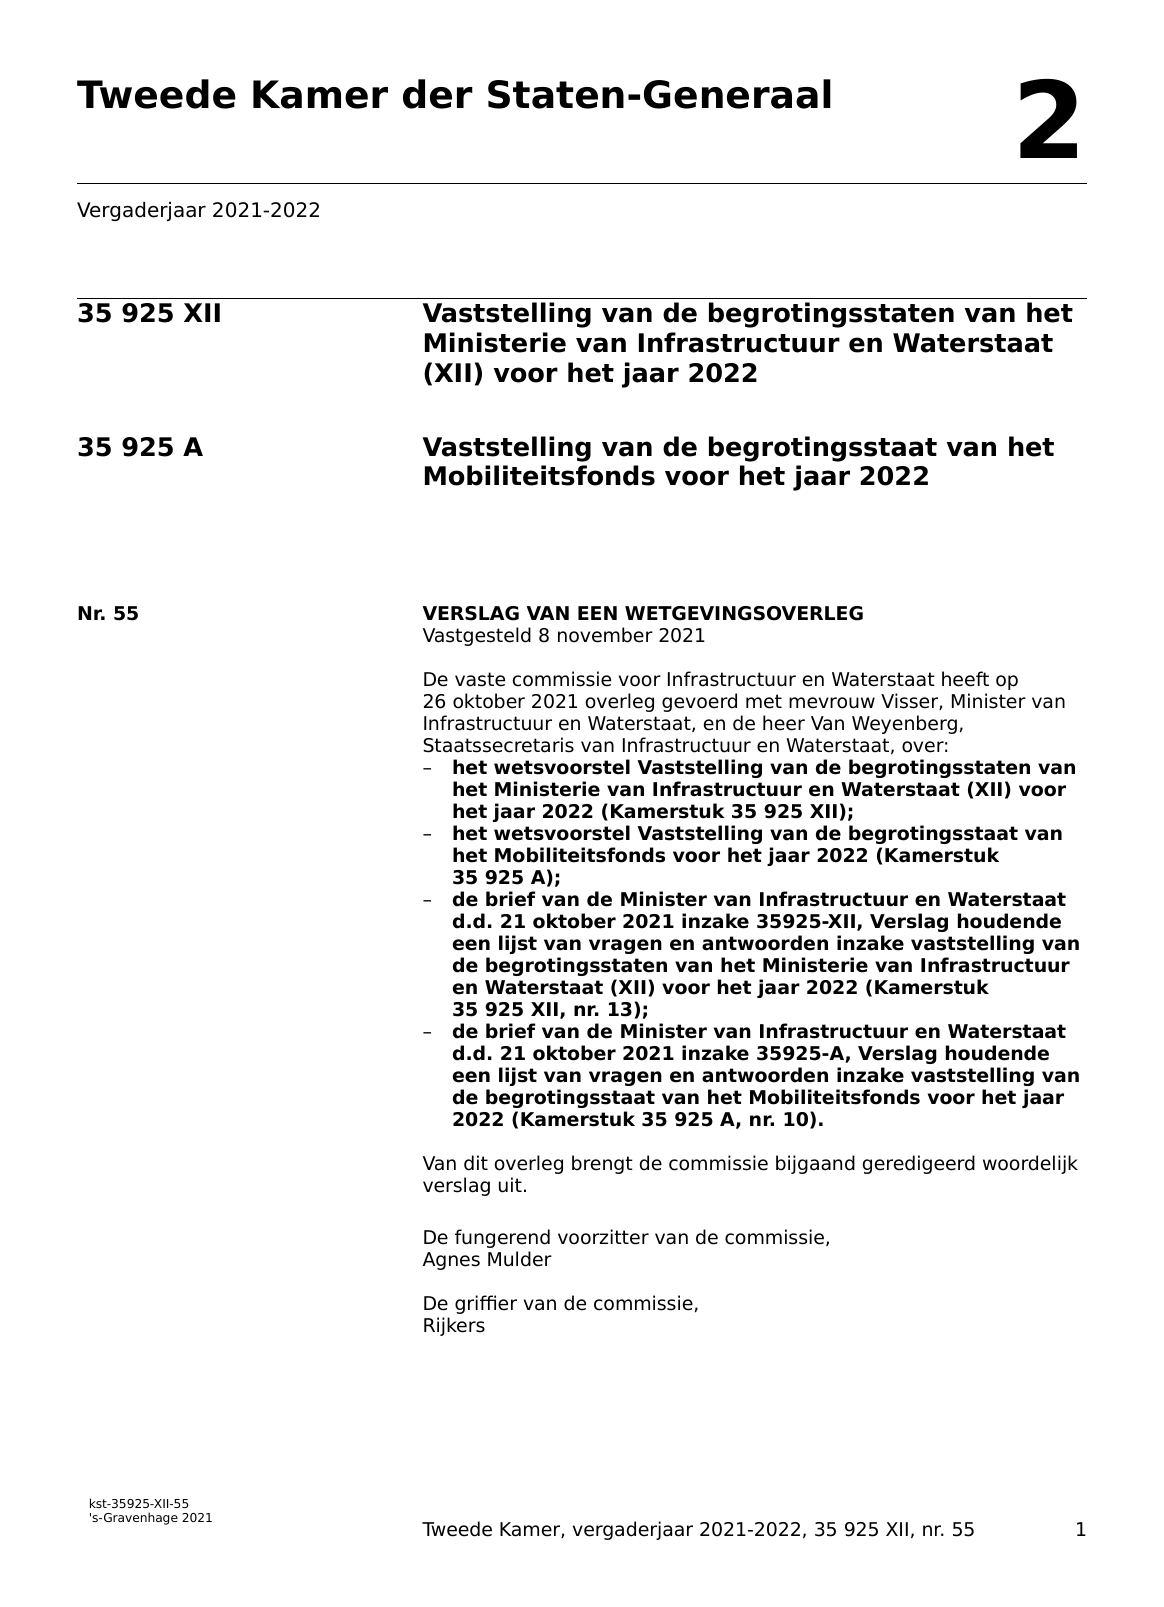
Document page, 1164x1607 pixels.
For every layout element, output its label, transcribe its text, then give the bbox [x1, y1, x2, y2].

text 's-Gravenhage 2021 [88, 1511, 323, 1525]
text Vastgesteld 8 november 2021 [422, 625, 1087, 647]
text – het wetsvoorstel Vaststelling van de begrotingsstaat van het Mobiliteitsfonds voor het jaar 2022 (Kamerstuk 35 925 A); [422, 823, 1087, 889]
subtitle 35 925 XII Vaststelling van de begrotingsstaten van het Ministerie van Infrastructuur en Waterstaat (XII) voor het jaar 2022 [77, 299, 1087, 388]
table_cell Vergaderjaar 2021-2022 [77, 184, 1087, 298]
table_header Tweede Kamer der Staten-Generaal [77, 59, 886, 183]
text De griffier van de commissie, Rijkers [422, 1293, 1087, 1337]
text kst-35925-XII-55 [88, 1497, 323, 1511]
text De vaste commissie voor Infrastructuur en Waterstaat heeft op 26 oktober 2021 overleg gevoerd met mevrouw Visser, Minister van Infrastructuur en Waterstaat, en de heer Van Weyenberg, Staatssecretaris van Infrastructuur en Waterstaat, over: [422, 669, 1087, 757]
text De fungerend voorzitter van de commissie, Agnes Mulder [422, 1227, 1087, 1271]
table_header 2 [886, 59, 1087, 183]
text – het wetsvoorstel Vaststelling van de begrotingsstaten van het Ministerie van Infrastructuur en Waterstaat (XII) voor het jaar 2022 (Kamerstuk 35 925 XII); [422, 757, 1087, 823]
text Van dit overleg brengt de commissie bijgaand geredigeerd woordelijk verslag uit. [422, 1153, 1087, 1197]
text – de brief van de Minister van Infrastructuur en Waterstaat d.d. 21 oktober 2021 inzake 35925-XII, Verslag houdende een lijst van vragen en antwoorden inzake vaststelling van de begrotingsstaten van het Ministerie van Infrastructuur en Waterstaat (XII) voor het jaar 2022 (Kamerstuk 35 925 XII, nr. 13); [422, 889, 1087, 1021]
text – de brief van de Minister van Infrastructuur en Waterstaat d.d. 21 oktober 2021 inzake 35925-A, Verslag houdende een lijst van vragen en antwoorden inzake vaststelling van de begrotingsstaat van het Mobiliteitsfonds voor het jaar 2022 (Kamerstuk 35 925 A, nr. 10). [422, 1021, 1087, 1131]
subtitle 35 925 A Vaststelling van de begrotingsstaat van het Mobiliteitsfonds voor het jaar 2022 [77, 432, 1087, 492]
subtitle Nr. 55 VERSLAG VAN EEN WETGEVINGSOVERLEG [77, 603, 1087, 625]
